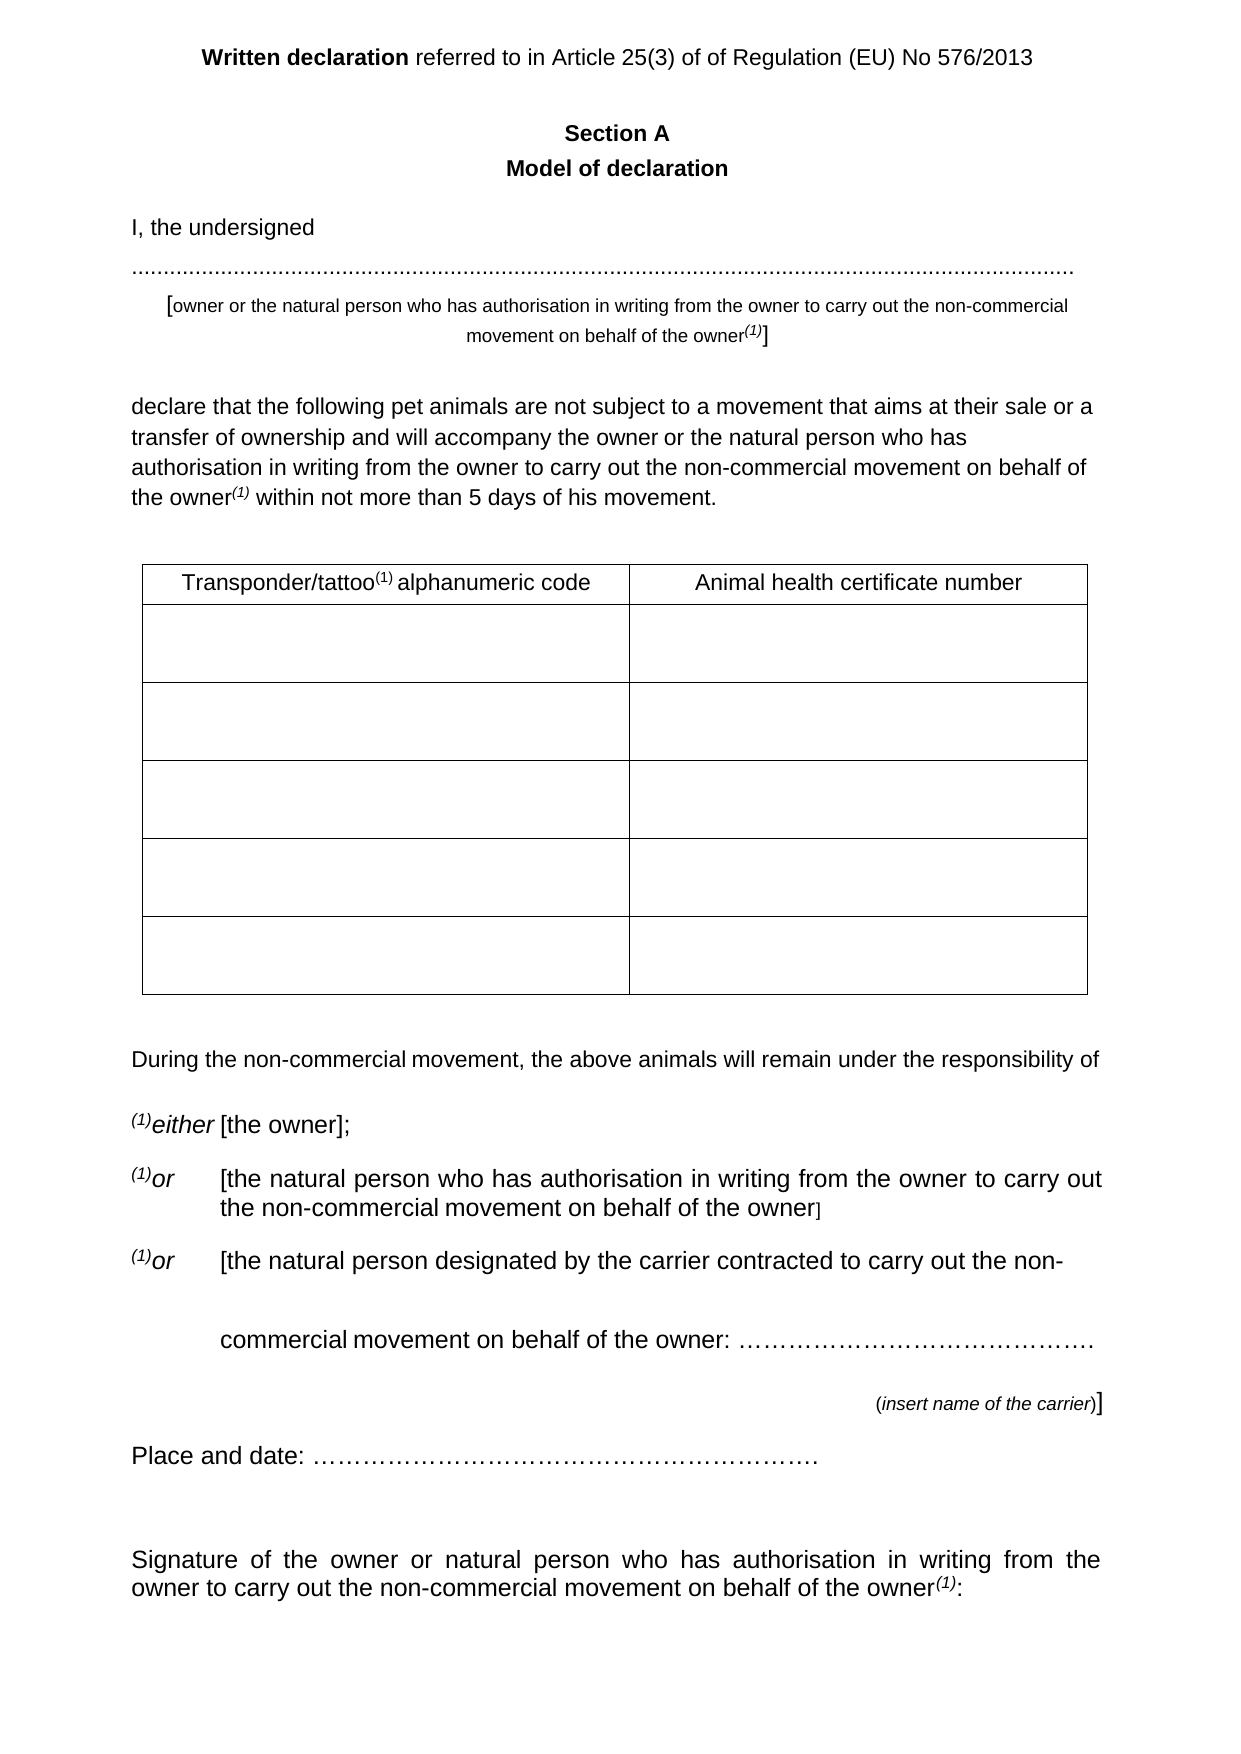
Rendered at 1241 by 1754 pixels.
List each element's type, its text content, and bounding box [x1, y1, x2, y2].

table_cell [630, 839, 1087, 916]
text commercial movement on behalf of the owner: ……………………………………. [220, 1325, 1103, 1354]
table_cell [630, 761, 1087, 838]
table_cell [143, 839, 629, 916]
text Section A [131, 120, 1103, 147]
text (insert name of the carrier)] [220, 1387, 1103, 1416]
text Signature of the owner or natural person who has authorisation in writing from the owner to carry out the non-commercial movement on behalf of the owner(1): [42, 1544, 1103, 1602]
text During the non-commercial movement, the above animals will remain under the responsibility of [131, 1046, 1103, 1073]
table_cell [630, 605, 1087, 682]
text (1)either [the owner]; [131, 1110, 1103, 1139]
text Written declaration referred to in Article 25(3) of of Regulation (EU) No 576/2013 [131, 44, 1103, 71]
text Place and date: ……………………………………………………. [131, 1441, 1103, 1469]
table_header Transponder/tattoo(1) alphanumeric code [143, 565, 629, 604]
table_cell [630, 683, 1087, 760]
table_cell [630, 917, 1087, 994]
text Model of declaration [131, 155, 1103, 181]
text (1)or [the natural person who has authorisation in writing from the owner to carry out the non-commercial movement on behalf of the owner] [131, 1164, 1103, 1221]
table_cell [143, 917, 629, 994]
table_header Animal health certificate number [630, 565, 1087, 604]
text [owner or the natural person who has authorisation in writing from the owner to carry out the non-commercial movement on behalf of the owner(1)] [131, 291, 1103, 348]
text (1)or [the natural person designated by the carrier contracted to carry out the non- [131, 1246, 1103, 1275]
table_cell [143, 683, 629, 760]
text I, the undersigned [131, 214, 1103, 241]
table_cell [143, 761, 629, 838]
text declare that the following pet animals are not subject to a movement that aims at their sale or a transfer of ownership and will accompany the owner or the natural person who has authorisation in writing from the owner to carry out the non-commercial movement on behalf of the owner(1) within not more than 5 days of his movement. [131, 393, 1103, 510]
table_cell [143, 605, 629, 682]
